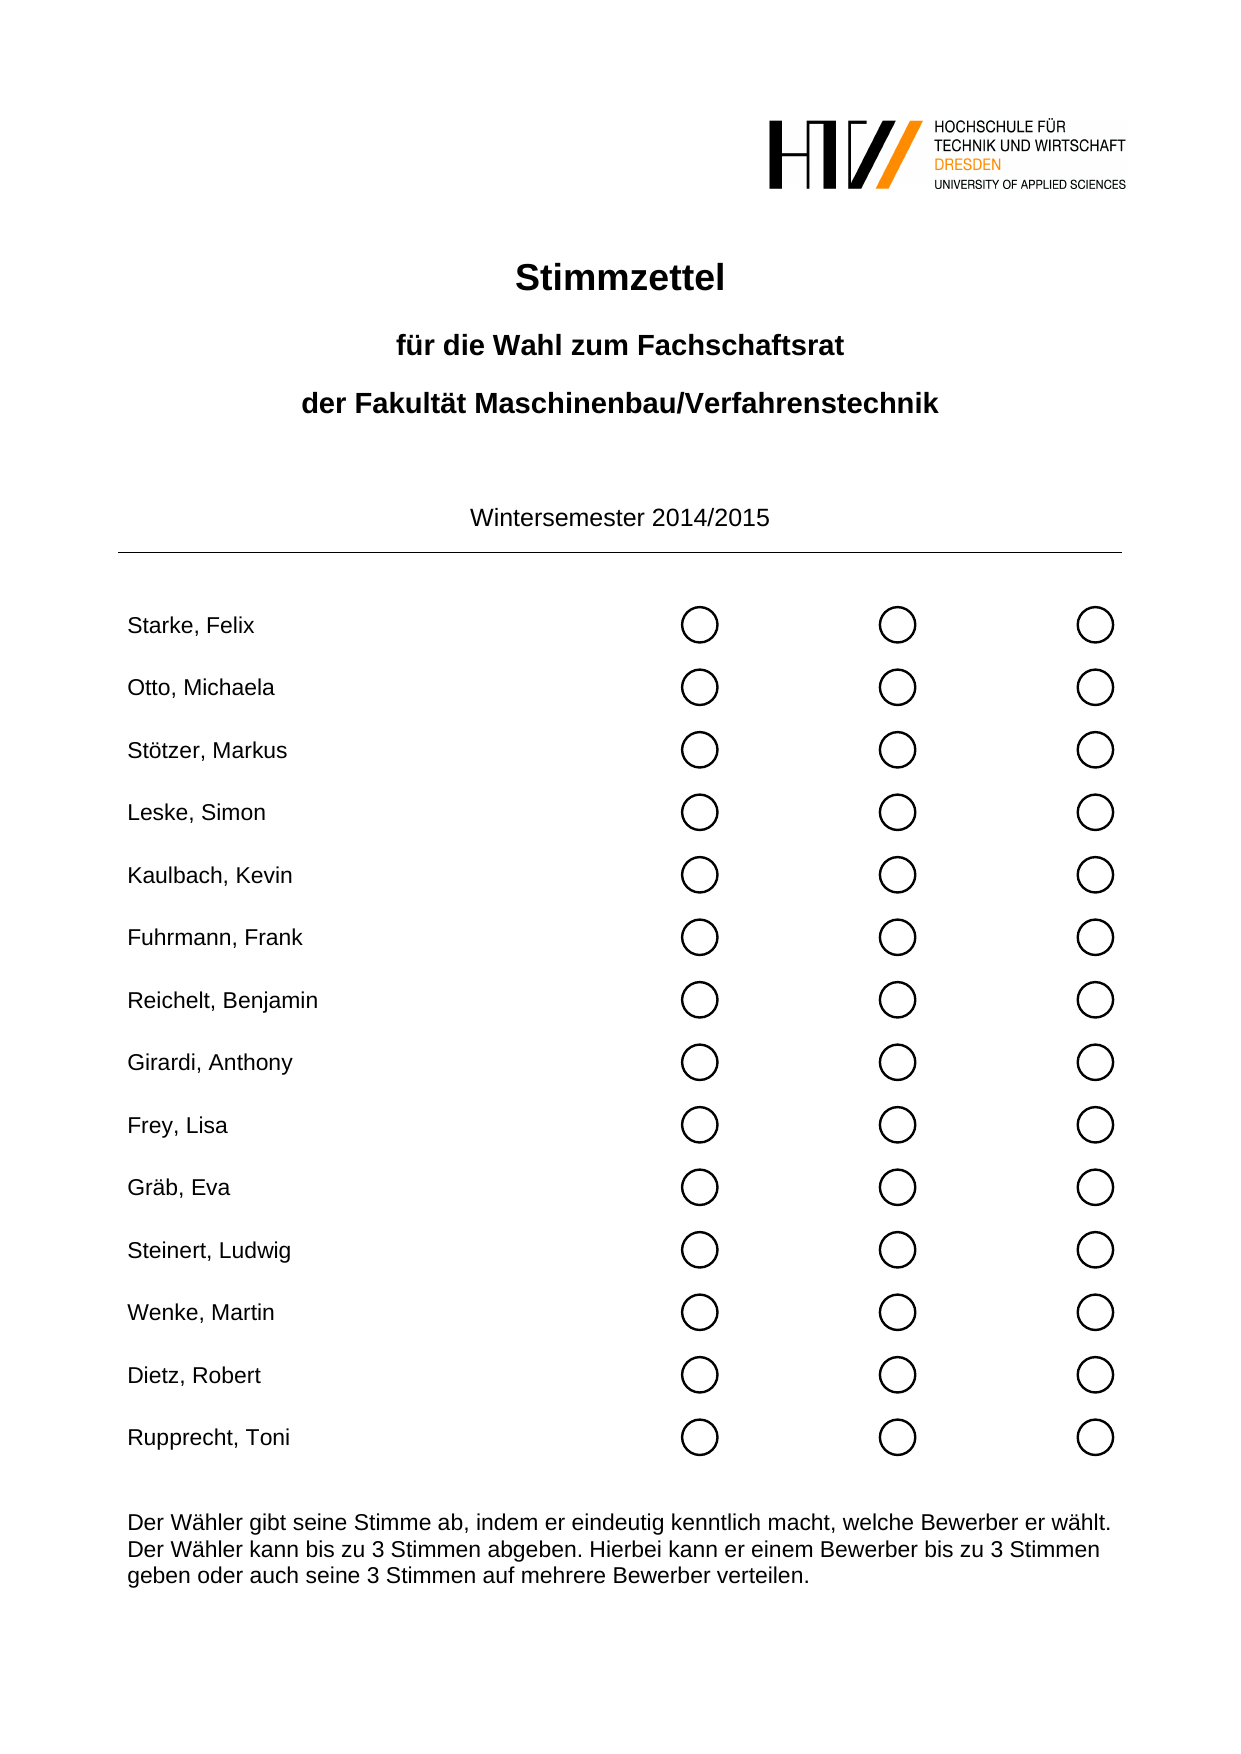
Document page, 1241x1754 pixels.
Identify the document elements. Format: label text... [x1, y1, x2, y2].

table_cell [679, 844, 1116, 906]
table_cell [679, 1156, 1116, 1219]
table_cell Steinert, Ludwig [118, 1219, 679, 1281]
table_cell [679, 969, 1116, 1031]
table_cell Girardi, Anthony [118, 1031, 679, 1094]
table_cell [679, 906, 1116, 969]
table_cell Reichelt, Benjamin [118, 969, 679, 1031]
table_cell [679, 1281, 1116, 1344]
text Stimmzettel [118, 255, 1122, 298]
table_cell Gräb, Eva [118, 1156, 679, 1219]
table_cell [679, 1094, 1116, 1156]
text der Fakultät Maschinenbau/Verfahrenstechnik [118, 386, 1122, 420]
picture [767, 118, 1128, 189]
table_cell Stötzer, Markus [118, 719, 679, 781]
table_cell [679, 1406, 1116, 1469]
table_header Starke, Felix [118, 594, 679, 656]
table_cell Frey, Lisa [118, 1094, 679, 1156]
table_cell [679, 1344, 1116, 1406]
text Wintersemester 2014/2015 [118, 503, 1122, 532]
table_cell Wenke, Martin [118, 1281, 679, 1344]
table_cell Dietz, Robert [118, 1344, 679, 1406]
table_cell [679, 1219, 1116, 1281]
table_cell [679, 719, 1116, 781]
text für die Wahl zum Fachschaftsrat [118, 328, 1122, 361]
table_cell [679, 1031, 1116, 1094]
table_cell Fuhrmann, Frank [118, 906, 679, 969]
table_cell Kaulbach, Kevin [118, 844, 679, 906]
table_cell Leske, Simon [118, 781, 679, 844]
table_cell [679, 781, 1116, 844]
table_header Der Wähler gibt seine Stimme ab, indem er eindeutig kenntlich macht, welche Bewerber er wählt. Der Wähler kann bis zu 3 Stimmen abgeben. Hierbei kann er einem Bewerber bis zu 3 Stimmen geben oder auch seine 3 Stimmen auf mehrere Bewerber verteilen. [118, 1483, 1122, 1615]
table_cell Otto, Michaela [118, 656, 679, 719]
table_cell Rupprecht, Toni [118, 1406, 679, 1469]
table_cell [679, 656, 1116, 719]
table_header [679, 594, 1116, 656]
